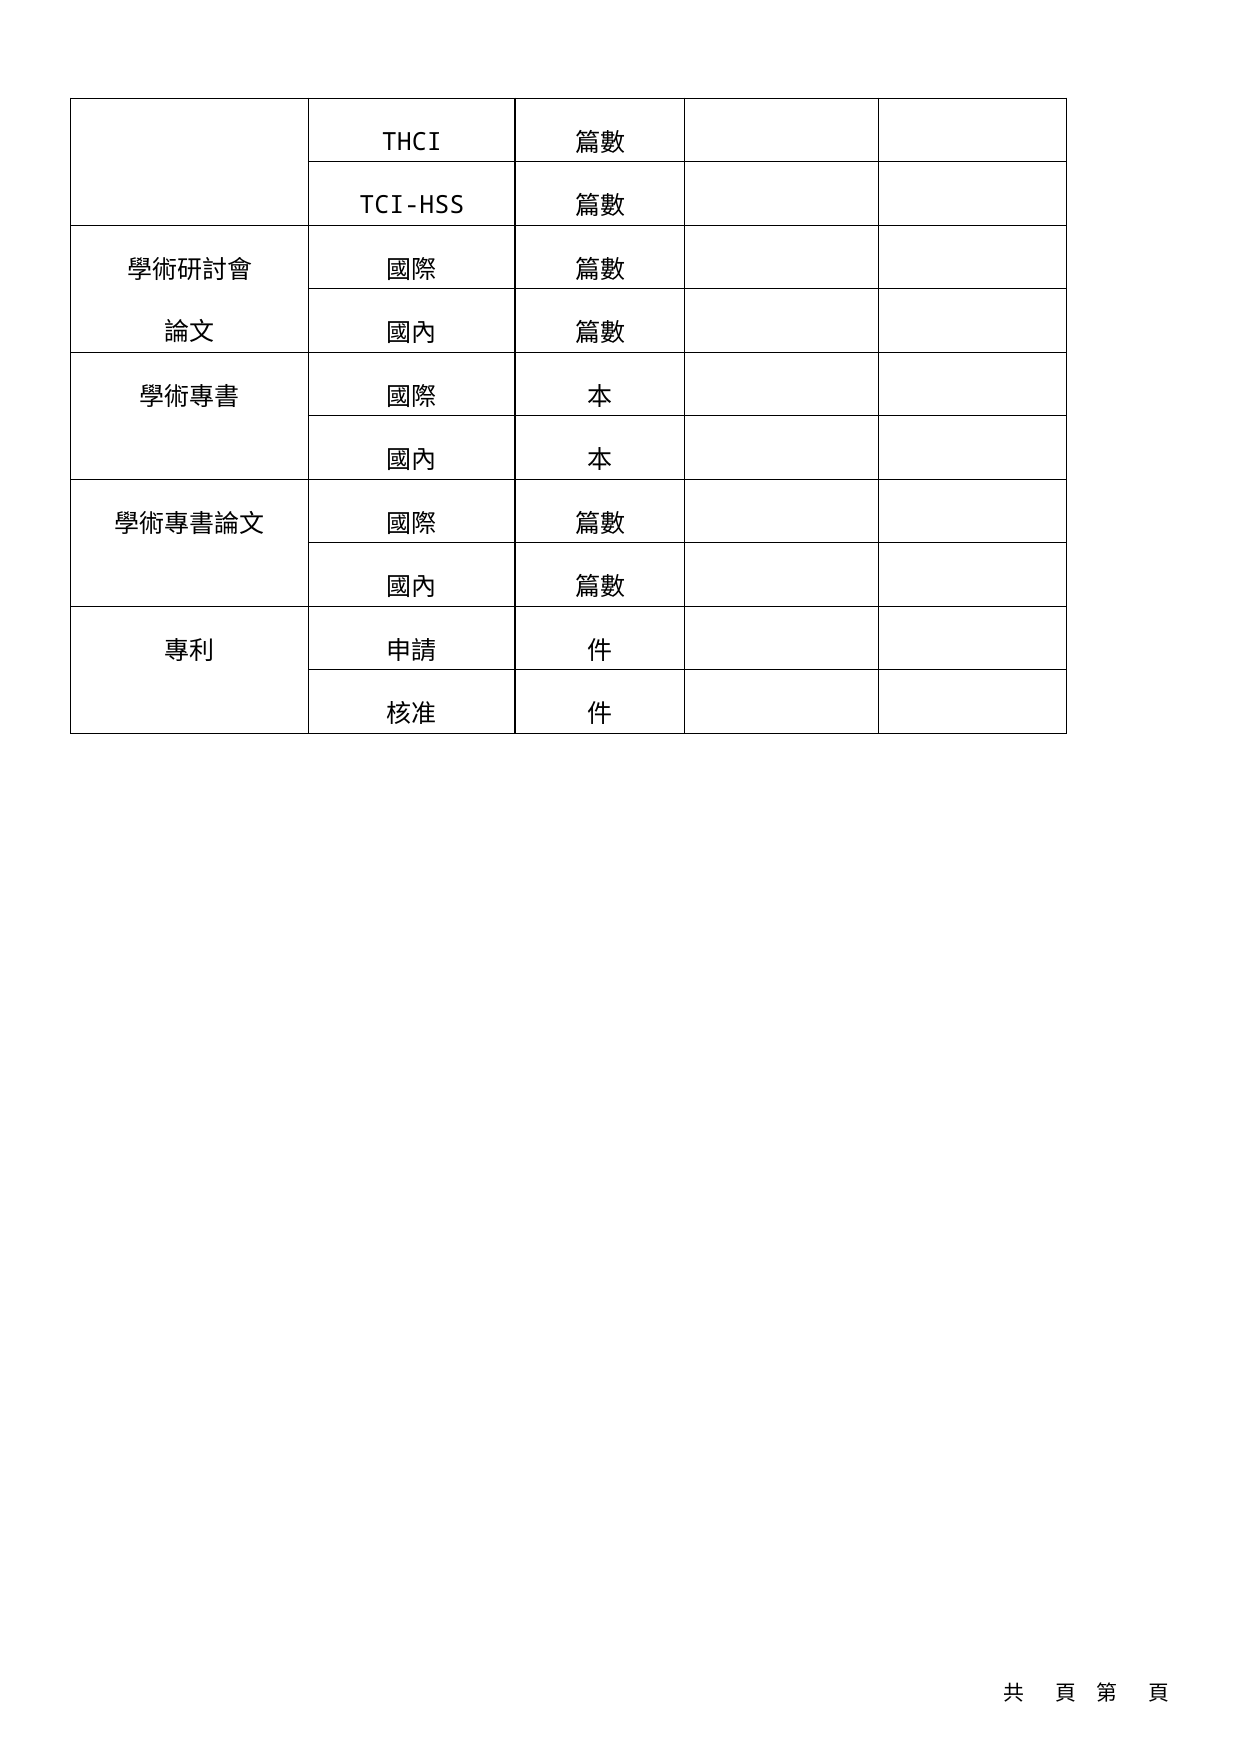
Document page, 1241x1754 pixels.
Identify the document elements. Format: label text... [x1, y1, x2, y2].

table_cell 核准 [309, 670, 514, 733]
table_cell 國內 [309, 289, 514, 352]
table_cell [879, 289, 1066, 352]
table_cell [879, 353, 1066, 415]
table_cell [685, 607, 878, 669]
table_cell [685, 480, 878, 542]
table_cell [685, 289, 878, 352]
table_cell 國際 [309, 353, 514, 415]
table_cell 篇數 [516, 226, 684, 288]
table_cell [879, 543, 1066, 606]
table_cell 專利 [71, 607, 308, 733]
table_cell 學術研討會 論文 [71, 226, 308, 352]
table_cell [879, 480, 1066, 542]
table_cell 件 [516, 607, 684, 669]
table_cell THCI [309, 99, 514, 161]
table_cell [685, 543, 878, 606]
table_cell [685, 226, 878, 288]
table_cell 篇數 [516, 289, 684, 352]
table_cell 篇數 [516, 162, 684, 224]
table_cell [879, 226, 1066, 288]
table_cell 學術專書 [71, 353, 308, 479]
table_cell 學術專書論文 [71, 480, 308, 606]
table_cell 本 [516, 353, 684, 415]
table_cell 篇數 [516, 543, 684, 606]
table_cell [685, 670, 878, 733]
table_cell 國內 [309, 416, 514, 479]
table_cell [685, 162, 878, 224]
table_cell TCI-HSS [309, 162, 514, 224]
table_cell 篇數 [516, 480, 684, 542]
table_cell 國際 [309, 226, 514, 288]
table_cell 件 [516, 670, 684, 733]
table_cell 國際 [309, 480, 514, 542]
table_cell 申請 [309, 607, 514, 669]
table_cell [879, 607, 1066, 669]
table_cell [879, 670, 1066, 733]
table_cell [879, 416, 1066, 479]
table_cell 本 [516, 416, 684, 479]
table_cell [685, 99, 878, 161]
table_cell [879, 162, 1066, 224]
table_cell 篇數 [516, 99, 684, 161]
table_cell [685, 353, 878, 415]
table_cell [879, 99, 1066, 161]
table_cell [71, 99, 308, 224]
table_cell [685, 416, 878, 479]
table_cell 國內 [309, 543, 514, 606]
